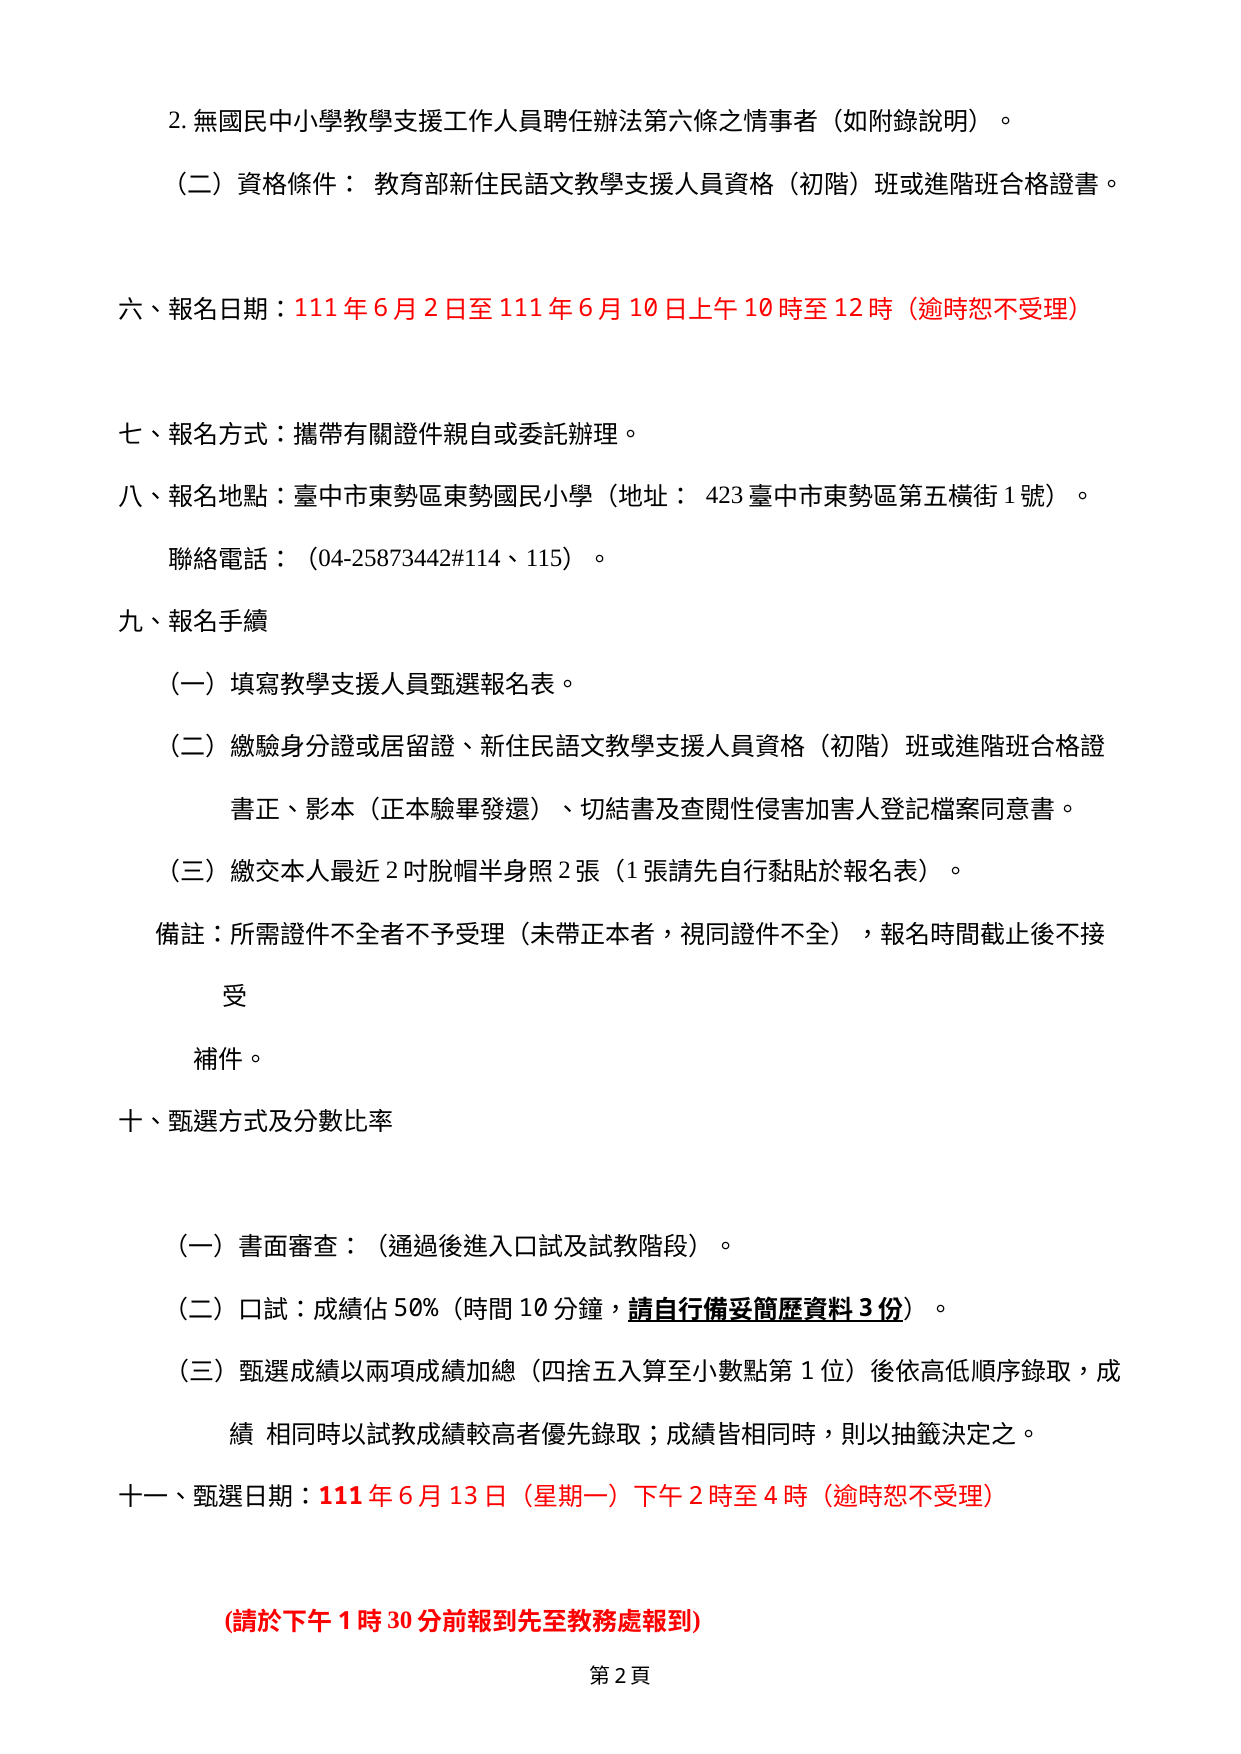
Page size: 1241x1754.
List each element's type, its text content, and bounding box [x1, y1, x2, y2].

text 七、報名方式：攜帶有關證件親自或委託辦理。 [118, 391, 1122, 453]
text 八、報名地點：臺中市東勢區東勢國民小學（地址： 423臺中市東勢區第五橫街1號）。 [118, 453, 1122, 516]
text （一）填寫教學支援人員甄選報名表。 [118, 641, 1122, 703]
text （三）甄選成績以兩項成績加總（四捨五入算至小數點第1位）後依高低順序錄取，成績 相同時以試教成績較高者優先錄取；成績皆相同時，則以抽籤決定之。 [118, 1328, 1122, 1453]
text （二）繳驗身分證或居留證、新住民語文教學支援人員資格（初階）班或進階班合格證書正、影本（正本驗畢發還）、切結書及查閱性侵害加害人登記檔案同意書。 [156, 703, 1122, 828]
text 補件。 [156, 1016, 1122, 1078]
text （一）書面審查：（通過後進入口試及試教階段）。 [118, 1203, 1122, 1266]
text 備註：所需證件不全者不予受理（未帶正本者，視同證件不全），報名時間截止後不接受 [156, 891, 1122, 1016]
text （三）繳交本人最近2吋脫帽半身照2張（1張請先自行黏貼於報名表）。 [156, 828, 1122, 891]
text 十一、甄選日期：111年6月13日（星期一）下午2時至4時（逾時恕不受理） [118, 1453, 1122, 1516]
text (請於下午1時30分前報到先至教務處報到) [118, 1578, 1122, 1641]
text （二）口試：成績佔50%（時間10分鐘，請自行備妥簡歷資料3份）。 [118, 1266, 1122, 1328]
text （二）資格條件： 教育部新住民語文教學支援人員資格（初階）班或進階班合格證書。 [162, 141, 1122, 203]
text 2. 無國民中小學教學支援工作人員聘任辦法第六條之情事者（如附錄說明）。 [118, 78, 1122, 141]
text 九、報名手續 [118, 578, 1122, 641]
text 六、報名日期：111年6月2日至111年6月10日上午10時至12時（逾時恕不受理） [118, 266, 1122, 328]
text 聯絡電話：（04-25873442#114、115）。 [168, 516, 1122, 578]
text 十、甄選方式及分數比率 [118, 1078, 1122, 1141]
